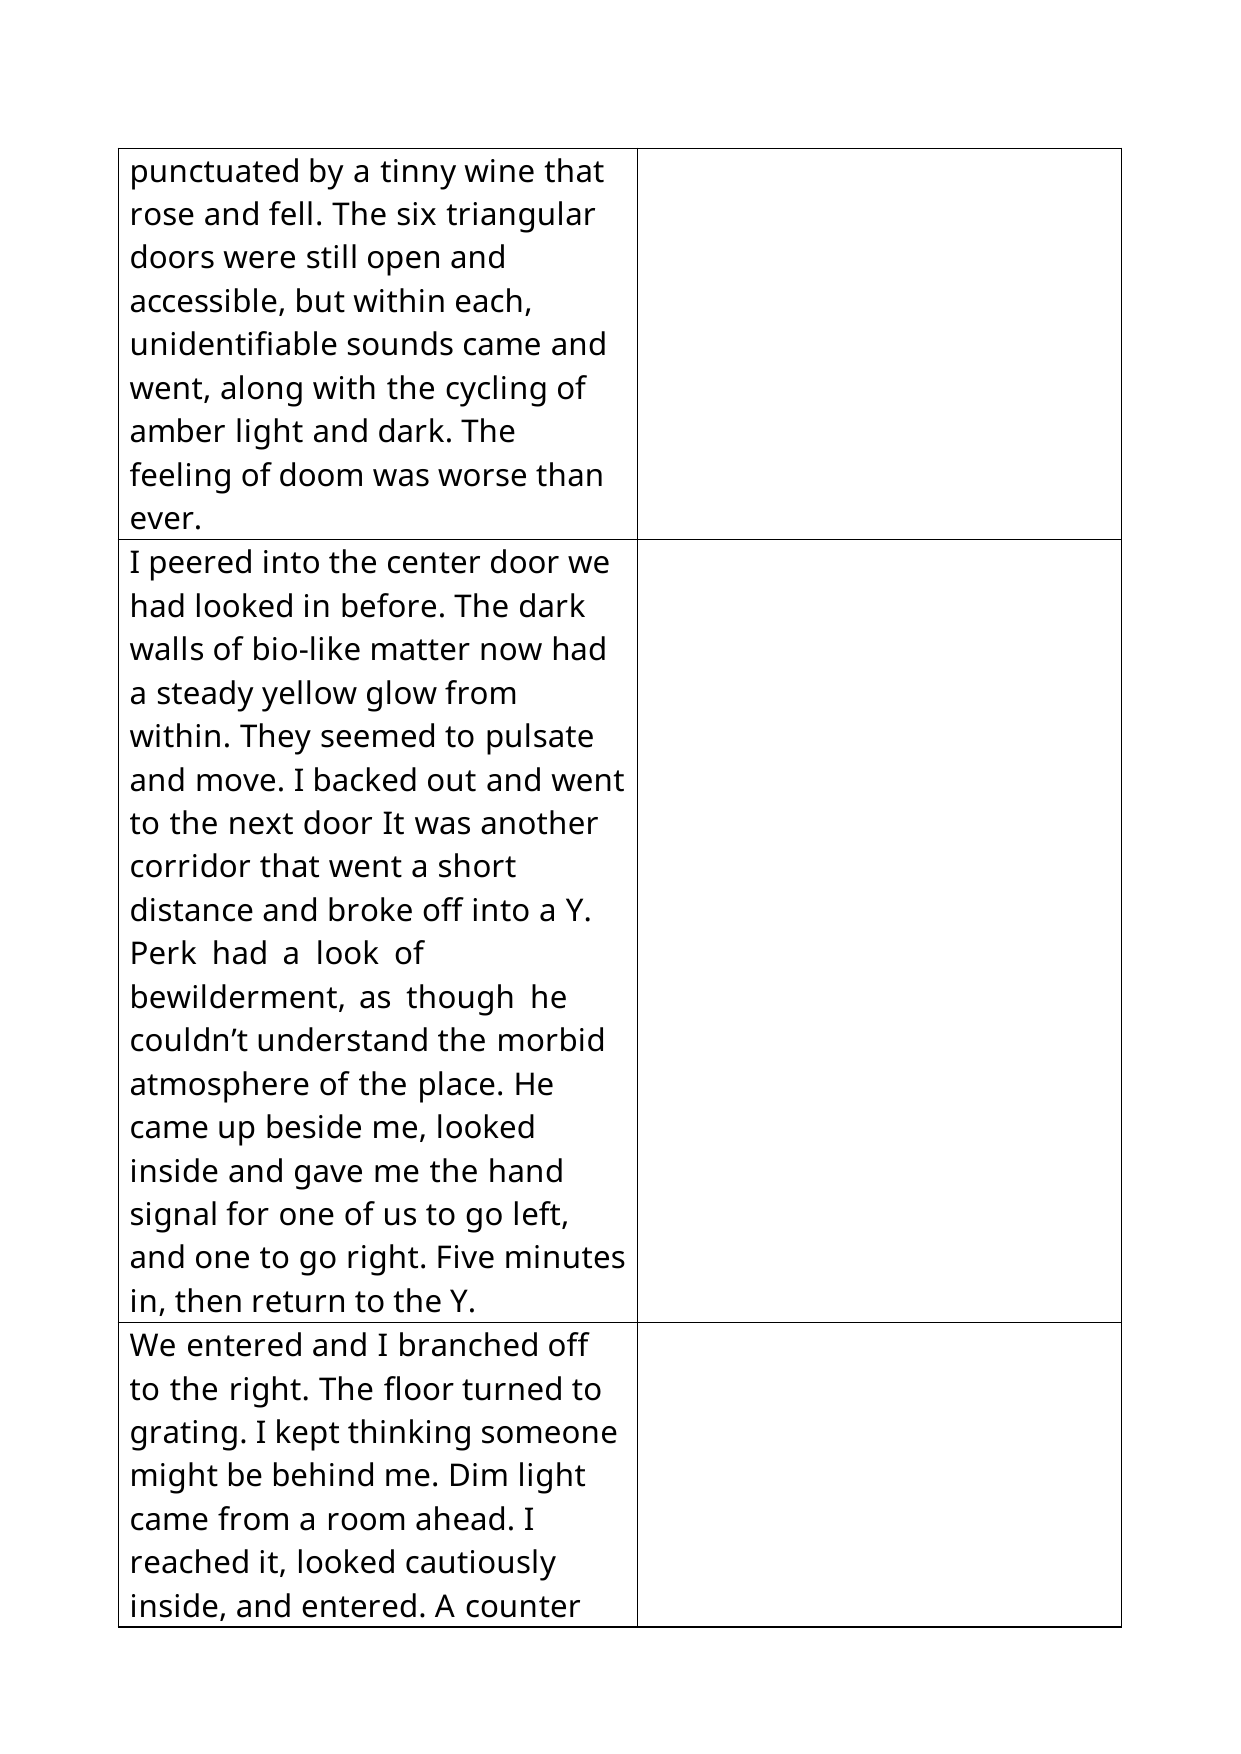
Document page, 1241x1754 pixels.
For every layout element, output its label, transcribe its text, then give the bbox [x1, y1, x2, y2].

table_cell We entered and I branched off to the right. The floor turned to grating. I kept thinking someone might be behind me. Dim light came from a room ahead. I reached it, looked cautiously inside, and entered. A counter [119, 1323, 637, 1626]
table_cell [638, 149, 1121, 539]
table_cell I peered into the center door we had looked in before. The dark walls of bio-like matter now had a steady yellow glow from within. They seemed to pulsate and move. I backed out and went to the next door It was another corridor that went a short distance and broke off into a Y. Perk had a look of bewilderment, as though he couldn’t understand the morbid atmosphere of the place. He came up beside me, looked inside and gave me the hand signal for one of us to go left, and one to go right. Five minutes in, then return to the Y. [119, 540, 637, 1322]
table_cell [638, 1323, 1121, 1626]
table_cell [638, 540, 1121, 1322]
table_cell punctuated by a tinny wine that rose and fell. The six triangular doors were still open and accessible, but within each, unidentifiable sounds came and went, along with the cycling of amber light and dark. The feeling of doom was worse than ever. [119, 149, 637, 539]
